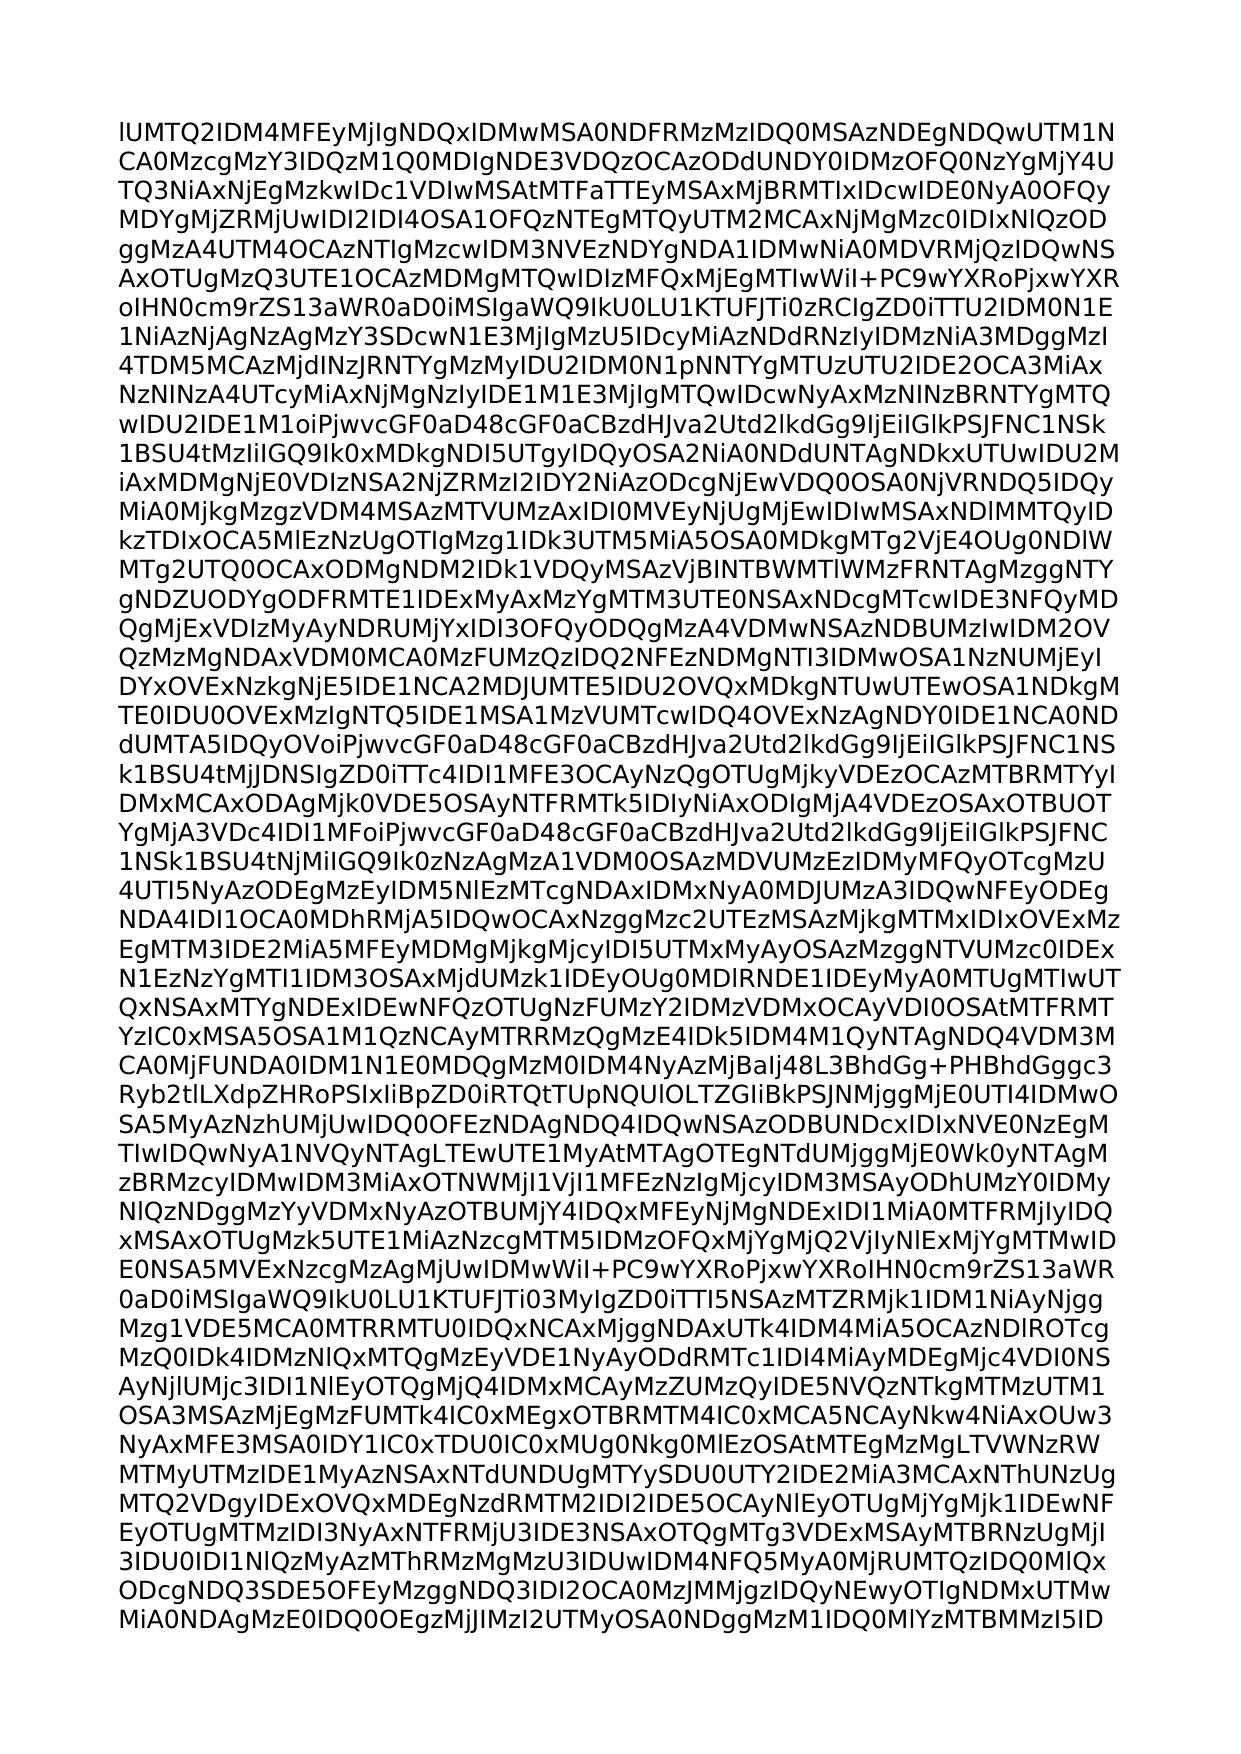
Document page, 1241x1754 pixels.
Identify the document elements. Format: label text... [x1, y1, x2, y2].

text lUMTQ2IDM4MFEyMjIgNDQxIDMwMSA0NDFRMzMzIDQ0MSAzNDEgNDQwUTM1NCA0MzcgMzY3IDQzM1Q0MDIgNDE3VDQzOCAzODdUNDY0IDMzOFQ0NzYgMjY4UTQ3NiAxNjEgMzkwIDc1VDIwMSAtMTFaTTEyMSAxMjBRMTIxIDcwIDE0NyA0OFQyMDYgMjZRMjUwIDI2IDI4OSA1OFQzNTEgMTQyUTM2MCAxNjMgMzc0IDIxNlQzODggMzA4UTM4OCAzNTIgMzcwIDM3NVEzNDYgNDA1IDMwNiA0MDVRMjQzIDQwNSAxOTUgMzQ3UTE1OCAzMDMgMTQwIDIzMFQxMjEgMTIwWiI+PC9wYXRoPjxwYXRoIHN0cm9rZS13aWR0aD0iMSIgaWQ9IkU0LU1KTUFJTi0zRCIgZD0iTTU2IDM0N1E1NiAzNjAgNzAgMzY3SDcwN1E3MjIgMzU5IDcyMiAzNDdRNzIyIDMzNiA3MDggMzI4TDM5MCAzMjdINzJRNTYgMzMyIDU2IDM0N1pNNTYgMTUzUTU2IDE2OCA3MiAxNzNINzA4UTcyMiAxNjMgNzIyIDE1M1E3MjIgMTQwIDcwNyAxMzNINzBRNTYgMTQwIDU2IDE1M1oiPjwvcGF0aD48cGF0aCBzdHJva2Utd2lkdGg9IjEiIGlkPSJFNC1NSk1BSU4tMzIiIGQ9Ik0xMDkgNDI5UTgyIDQyOSA2NiA0NDdUNTAgNDkxUTUwIDU2MiAxMDMgNjE0VDIzNSA2NjZRMzI2IDY2NiAzODcgNjEwVDQ0OSA0NjVRNDQ5IDQyMiA0MjkgMzgzVDM4MSAzMTVUMzAxIDI0MVEyNjUgMjEwIDIwMSAxNDlMMTQyIDkzTDIxOCA5MlEzNzUgOTIgMzg1IDk3UTM5MiA5OSA0MDkgMTg2VjE4OUg0NDlWMTg2UTQ0OCAxODMgNDM2IDk1VDQyMSAzVjBINTBWMTlWMzFRNTAgMzggNTYgNDZUODYgODFRMTE1IDExMyAxMzYgMTM3UTE0NSAxNDcgMTcwIDE3NFQyMDQgMjExVDIzMyAyNDRUMjYxIDI3OFQyODQgMzA4VDMwNSAzNDBUMzIwIDM2OVQzMzMgNDAxVDM0MCA0MzFUMzQzIDQ2NFEzNDMgNTI3IDMwOSA1NzNUMjEyIDYxOVExNzkgNjE5IDE1NCA2MDJUMTE5IDU2OVQxMDkgNTUwUTEwOSA1NDkgMTE0IDU0OVExMzIgNTQ5IDE1MSA1MzVUMTcwIDQ4OVExNzAgNDY0IDE1NCA0NDdUMTA5IDQyOVoiPjwvcGF0aD48cGF0aCBzdHJva2Utd2lkdGg9IjEiIGlkPSJFNC1NSk1BSU4tMjJDNSIgZD0iTTc4IDI1MFE3OCAyNzQgOTUgMjkyVDEzOCAzMTBRMTYyIDMxMCAxODAgMjk0VDE5OSAyNTFRMTk5IDIyNiAxODIgMjA4VDEzOSAxOTBUOTYgMjA3VDc4IDI1MFoiPjwvcGF0aD48cGF0aCBzdHJva2Utd2lkdGg9IjEiIGlkPSJFNC1NSk1BSU4tNjMiIGQ9Ik0zNzAgMzA1VDM0OSAzMDVUMzEzIDMyMFQyOTcgMzU4UTI5NyAzODEgMzEyIDM5NlEzMTcgNDAxIDMxNyA0MDJUMzA3IDQwNFEyODEgNDA4IDI1OCA0MDhRMjA5IDQwOCAxNzggMzc2UTEzMSAzMjkgMTMxIDIxOVExMzEgMTM3IDE2MiA5MFEyMDMgMjkgMjcyIDI5UTMxMyAyOSAzMzggNTVUMzc0IDExN1EzNzYgMTI1IDM3OSAxMjdUMzk1IDEyOUg0MDlRNDE1IDEyMyA0MTUgMTIwUTQxNSAxMTYgNDExIDEwNFQzOTUgNzFUMzY2IDMzVDMxOCAyVDI0OSAtMTFRMTYzIC0xMSA5OSA1M1QzNCAyMTRRMzQgMzE4IDk5IDM4M1QyNTAgNDQ4VDM3MCA0MjFUNDA0IDM1N1E0MDQgMzM0IDM4NyAzMjBaIj48L3BhdGg+PHBhdGggc3Ryb2tlLXdpZHRoPSIxIiBpZD0iRTQtTUpNQUlOLTZGIiBkPSJNMjggMjE0UTI4IDMwOSA5MyAzNzhUMjUwIDQ0OFEzNDAgNDQ4IDQwNSAzODBUNDcxIDIxNVE0NzEgMTIwIDQwNyA1NVQyNTAgLTEwUTE1MyAtMTAgOTEgNTdUMjggMjE0Wk0yNTAgMzBRMzcyIDMwIDM3MiAxOTNWMjI1VjI1MFEzNzIgMjcyIDM3MSAyODhUMzY0IDMyNlQzNDggMzYyVDMxNyAzOTBUMjY4IDQxMFEyNjMgNDExIDI1MiA0MTFRMjIyIDQxMSAxOTUgMzk5UTE1MiAzNzcgMTM5IDMzOFQxMjYgMjQ2VjIyNlExMjYgMTMwIDE0NSA5MVExNzcgMzAgMjUwIDMwWiI+PC9wYXRoPjxwYXRoIHN0cm9rZS13aWR0aD0iMSIgaWQ9IkU0LU1KTUFJTi03MyIgZD0iTTI5NSAzMTZRMjk1IDM1NiAyNjggMzg1VDE5MCA0MTRRMTU0IDQxNCAxMjggNDAxUTk4IDM4MiA5OCAzNDlROTcgMzQ0IDk4IDMzNlQxMTQgMzEyVDE1NyAyODdRMTc1IDI4MiAyMDEgMjc4VDI0NSAyNjlUMjc3IDI1NlEyOTQgMjQ4IDMxMCAyMzZUMzQyIDE5NVQzNTkgMTMzUTM1OSA3MSAzMjEgMzFUMTk4IC0xMEgxOTBRMTM4IC0xMCA5NCAyNkw4NiAxOUw3NyAxMFE3MSA0IDY1IC0xTDU0IC0xMUg0Nkg0MlEzOSAtMTEgMzMgLTVWNzRWMTMyUTMzIDE1MyAzNSAxNTdUNDUgMTYySDU0UTY2IDE2MiA3MCAxNThUNzUgMTQ2VDgyIDExOVQxMDEgNzdRMTM2IDI2IDE5OCAyNlEyOTUgMjYgMjk1IDEwNFEyOTUgMTMzIDI3NyAxNTFRMjU3IDE3NSAxOTQgMTg3VDExMSAyMTBRNzUgMjI3IDU0IDI1NlQzMyAzMThRMzMgMzU3IDUwIDM4NFQ5MyA0MjRUMTQzIDQ0MlQxODcgNDQ3SDE5OFEyMzggNDQ3IDI2OCA0MzJMMjgzIDQyNEwyOTIgNDMxUTMwMiA0NDAgMzE0IDQ0OEgzMjJIMzI2UTMyOSA0NDggMzM1IDQ0MlYzMTBMMzI5ID [118, 118, 1122, 1635]
